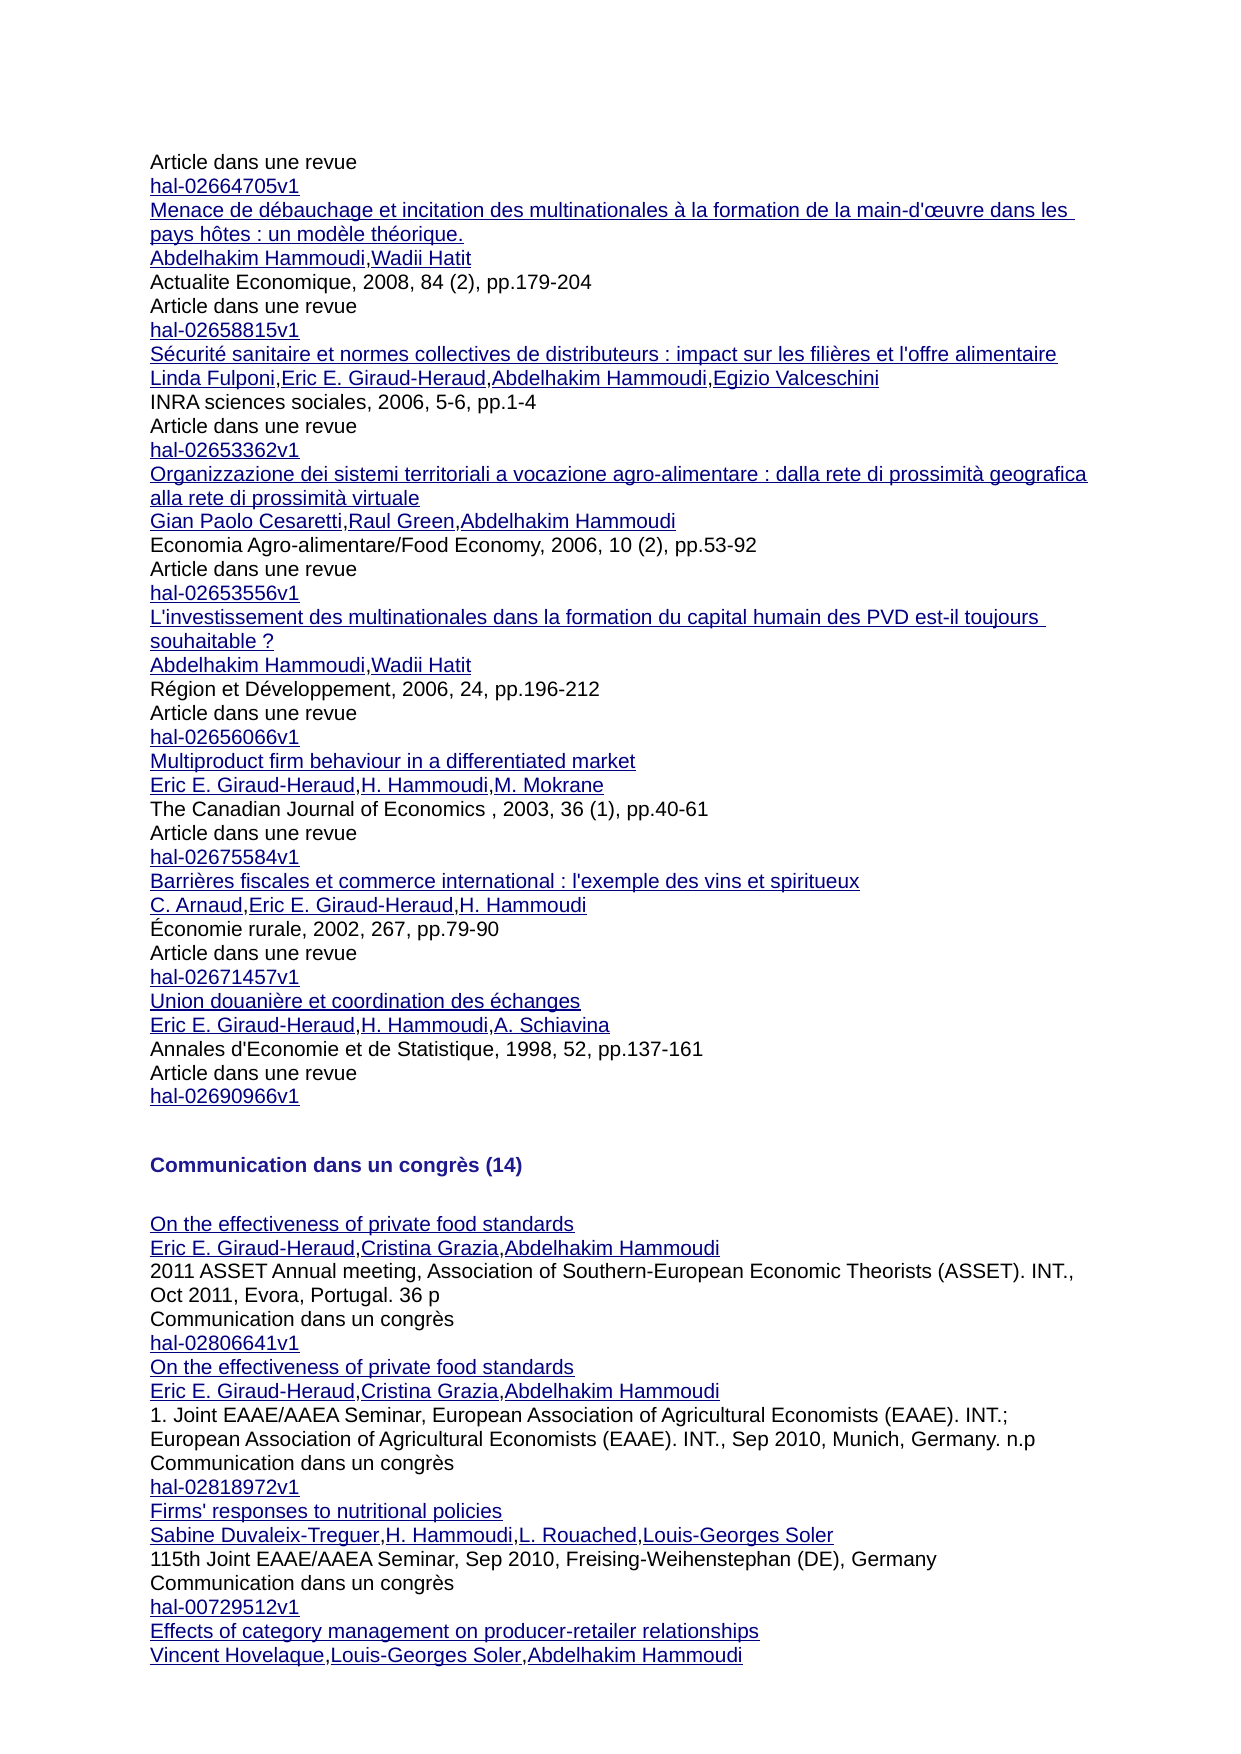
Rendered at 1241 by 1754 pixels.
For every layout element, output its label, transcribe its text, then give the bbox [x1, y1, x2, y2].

table_cell Firms' responses to nutritional policies Sabine Duvaleix-Treguer,H. Hammoudi,L. Rouached,Louis-Georges Soler 115th Joint EAAE/AAEA Seminar, Sep 2010, Freising-Weihenstephan (DE), Germany Communication dans un congrès hal-00729512v1 [150, 1499, 1090, 1619]
table_cell Barrières fiscales et commerce international : l'exemple des vins et spiritueux C. Arnaud,Eric E. Giraud-Heraud,H. Hammoudi Économie rurale, 2002, 267, pp.79-90 Article dans une revue hal-02671457v1 [150, 869, 1090, 988]
table_cell Menace de débauchage et incitation des multinationales à la formation de la main-d'œuvre dans les pays hôtes : un modèle théorique. Abdelhakim Hammoudi,Wadii Hatit Actualite Economique, 2008, 84 (2), pp.179-204 Article dans une revue hal-02658815v1 [150, 198, 1090, 342]
table_cell Union douanière et coordination des échanges Eric E. Giraud-Heraud,H. Hammoudi,A. Schiavina Annales d'Economie et de Statistique, 1998, 52, pp.137-161 Article dans une revue hal-02690966v1 [150, 989, 1090, 1108]
table_cell Article dans une revue hal-02664705v1 [150, 150, 1090, 198]
table_cell L'investissement des multinationales dans la formation du capital humain des PVD est-il toujours souhaitable ? Abdelhakim Hammoudi,Wadii Hatit Région et Développement, 2006, 24, pp.196-212 Article dans une revue hal-02656066v1 [150, 605, 1090, 749]
table_cell Multiproduct firm behaviour in a differentiated market Eric E. Giraud-Heraud,H. Hammoudi,M. Mokrane The Canadian Journal of Economics , 2003, 36 (1), pp.40-61 Article dans une revue hal-02675584v1 [150, 749, 1090, 869]
subtitle Communication dans un congrès (14) [150, 1153, 1090, 1177]
table_cell Effects of category management on producer-retailer relationships Vincent Hovelaque,Louis-Georges Soler,Abdelhakim Hammoudi [150, 1619, 1090, 1667]
table_cell On the effectiveness of private food standards Eric E. Giraud-Heraud,Cristina Grazia,Abdelhakim Hammoudi 1. Joint EAAE/AAEA Seminar, European Association of Agricultural Economists (EAAE). INT.; European Association of Agricultural Economists (EAAE). INT., Sep 2010, Munich, Germany. n.p Communication dans un congrès hal-02818972v1 [150, 1355, 1090, 1499]
table_header On the effectiveness of private food standards Eric E. Giraud-Heraud,Cristina Grazia,Abdelhakim Hammoudi 2011 ASSET Annual meeting, Association of Southern-European Economic Theorists (ASSET). INT., Oct 2011, Evora, Portugal. 36 p Communication dans un congrès hal-02806641v1 [150, 1211, 1090, 1355]
table_cell Sécurité sanitaire et normes collectives de distributeurs : impact sur les filières et l'offre alimentaire Linda Fulponi,Eric E. Giraud-Heraud,Abdelhakim Hammoudi,Egizio Valceschini INRA sciences sociales, 2006, 5-6, pp.1-4 Article dans une revue hal-02653362v1 [150, 342, 1090, 461]
table_cell Organizzazione dei sistemi territoriali a vocazione agro-alimentare : dalla rete di prossimità geografica alla rete di prossimità virtuale Gian Paolo Cesaretti,Raul Green,Abdelhakim Hammoudi Economia Agro-alimentare/Food Economy, 2006, 10 (2), pp.53-92 Article dans une revue hal-02653556v1 [150, 461, 1090, 605]
